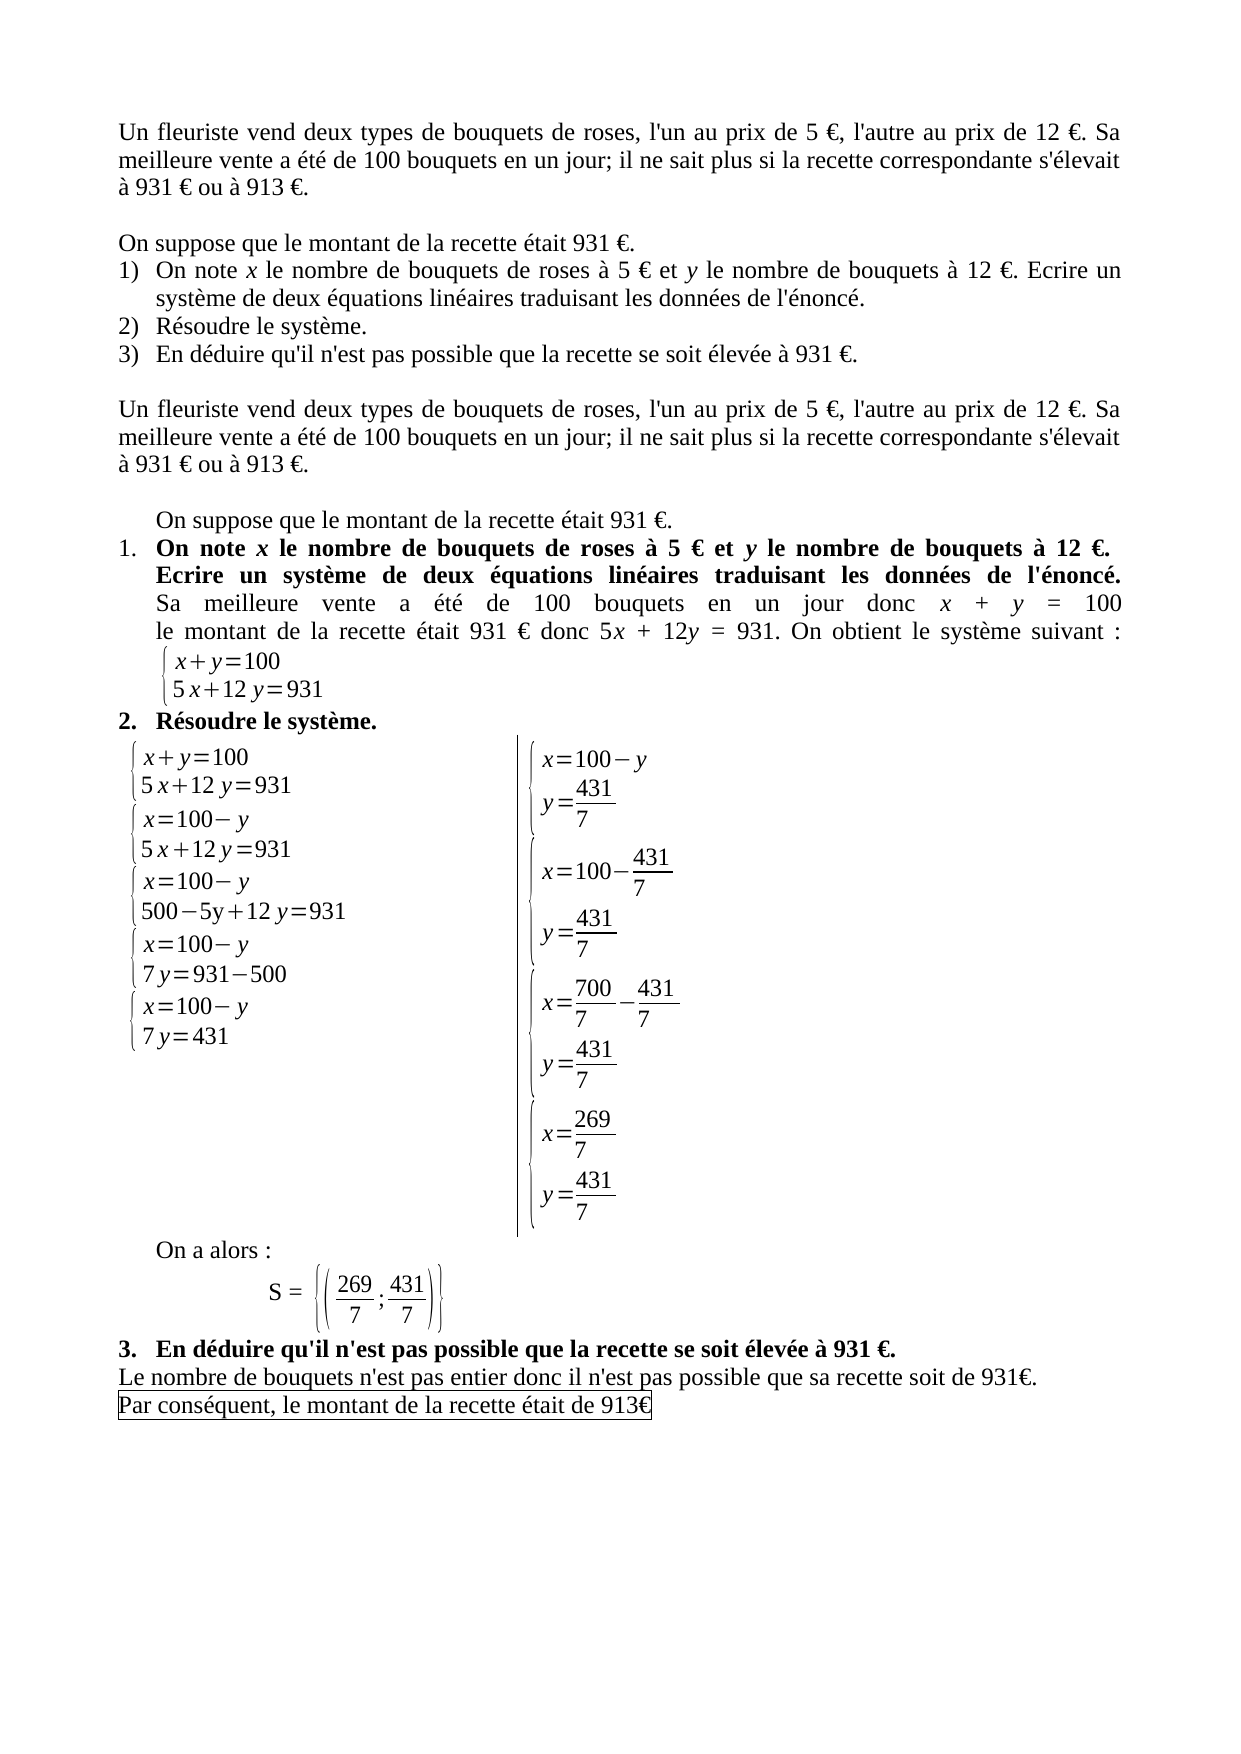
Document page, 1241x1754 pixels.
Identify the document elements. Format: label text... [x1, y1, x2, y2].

list En déduire qu'il n'est pas possible que la recette se soit élevée à 931 €. [118, 1336, 1122, 1363]
list Résoudre le système. [118, 312, 1122, 340]
list On suppose que le montant de la recette était 931 €. [118, 506, 1122, 534]
list On note x le nombre de bouquets de roses à 5 € et y le nombre de bouquets à 12 €. Ecrire un système de deux équations linéaires traduisant les données de l'énoncé. [118, 257, 1122, 312]
text Le nombre de bouquets n'est pas entier donc il n'est pas possible que sa recette soit de 931€. [118, 1363, 1122, 1391]
list En déduire qu'il n'est pas possible que la recette se soit élevée à 931 €. [118, 340, 1122, 367]
list On note x le nombre de bouquets de roses à 5 € et y le nombre de bouquets à 12 €. Ecrire un système de deux équations linéaires traduisant les données de l'énoncé. Sa meilleure vente a été de 100 bouquets en un jour donc x + y = 100 le montant de la recette était 931 € donc 5x + 12y = 931. On obtient le système suivant : [118, 534, 1122, 707]
list S = [118, 1264, 1122, 1336]
table_header [518, 735, 1122, 1237]
list On a alors : [118, 1237, 1122, 1264]
table_header [118, 735, 517, 1237]
text Un fleuriste vend deux types de bouquets de roses, l'un au prix de 5 €, l'autre au prix de 12 €. Sa meilleure vente a été de 100 bouquets en un jour; il ne sait plus si la recette correspondante s'élevait à 931 € ou à 913 €. [118, 118, 1122, 201]
list Résoudre le système. [118, 707, 1122, 734]
text On suppose que le montant de la recette était 931 €. [24, 229, 1122, 257]
text Un fleuriste vend deux types de bouquets de roses, l'un au prix de 5 €, l'autre au prix de 12 €. Sa meilleure vente a été de 100 bouquets en un jour; il ne sait plus si la recette correspondante s'élevait à 931 € ou à 913 €. [118, 395, 1122, 478]
